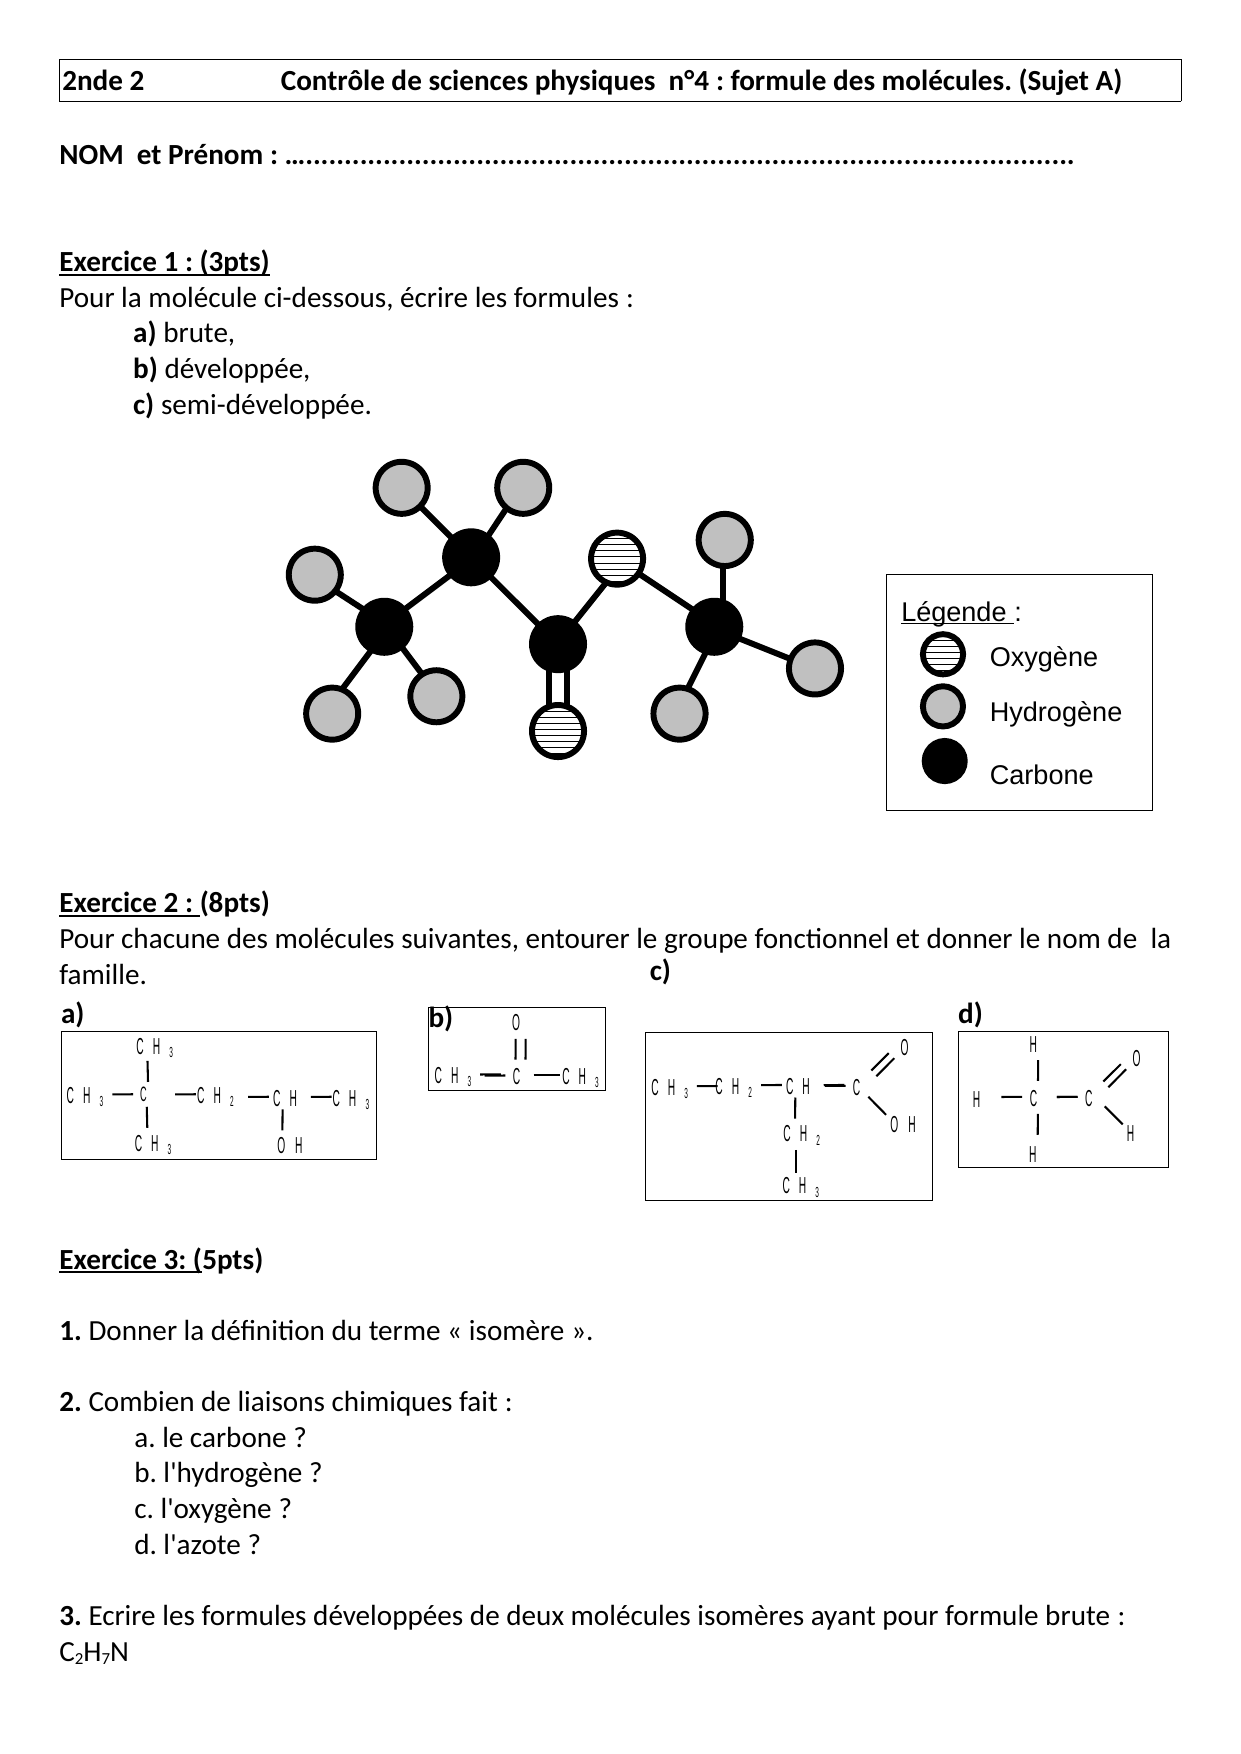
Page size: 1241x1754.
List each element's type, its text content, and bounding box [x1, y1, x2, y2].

text a) brute, [59, 314, 1181, 350]
text Pour chacune des molécules suivantes, entourer le groupe fonctionnel et donner le nom de la famille. [59, 920, 1181, 991]
list a. le carbone ? [97, 1419, 1181, 1454]
text 1. Donner la définition du terme « isomère ». [59, 1312, 1181, 1348]
list b. l'hydrogène ? [97, 1454, 1181, 1490]
list 3. Ecrire les formules développées de deux molécules isomères ayant pour formule brute : C2H7N [22, 1597, 1181, 1668]
list d. l'azote ? [97, 1526, 1181, 1561]
text 2. Combien de liaisons chimiques fait : [59, 1383, 1181, 1419]
text NOM et Prénom : …................................................................................................... [59, 136, 1181, 172]
text Pour la molécule ci-dessous, écrire les formules : [59, 279, 1181, 314]
text Exercice 1 : (3pts) [59, 243, 1181, 279]
list c. l'oxygène ? [97, 1490, 1181, 1526]
text 2nde 2 Contrôle de sciences physiques n°4 : formule des molécules. (Sujet A) [60, 60, 1181, 101]
text Exercice 3: (5pts) [59, 1241, 1181, 1276]
text b) développée, [59, 350, 1181, 386]
text Exercice 2 : (8pts) [59, 884, 1181, 920]
text c) semi-développée. [59, 386, 1181, 421]
